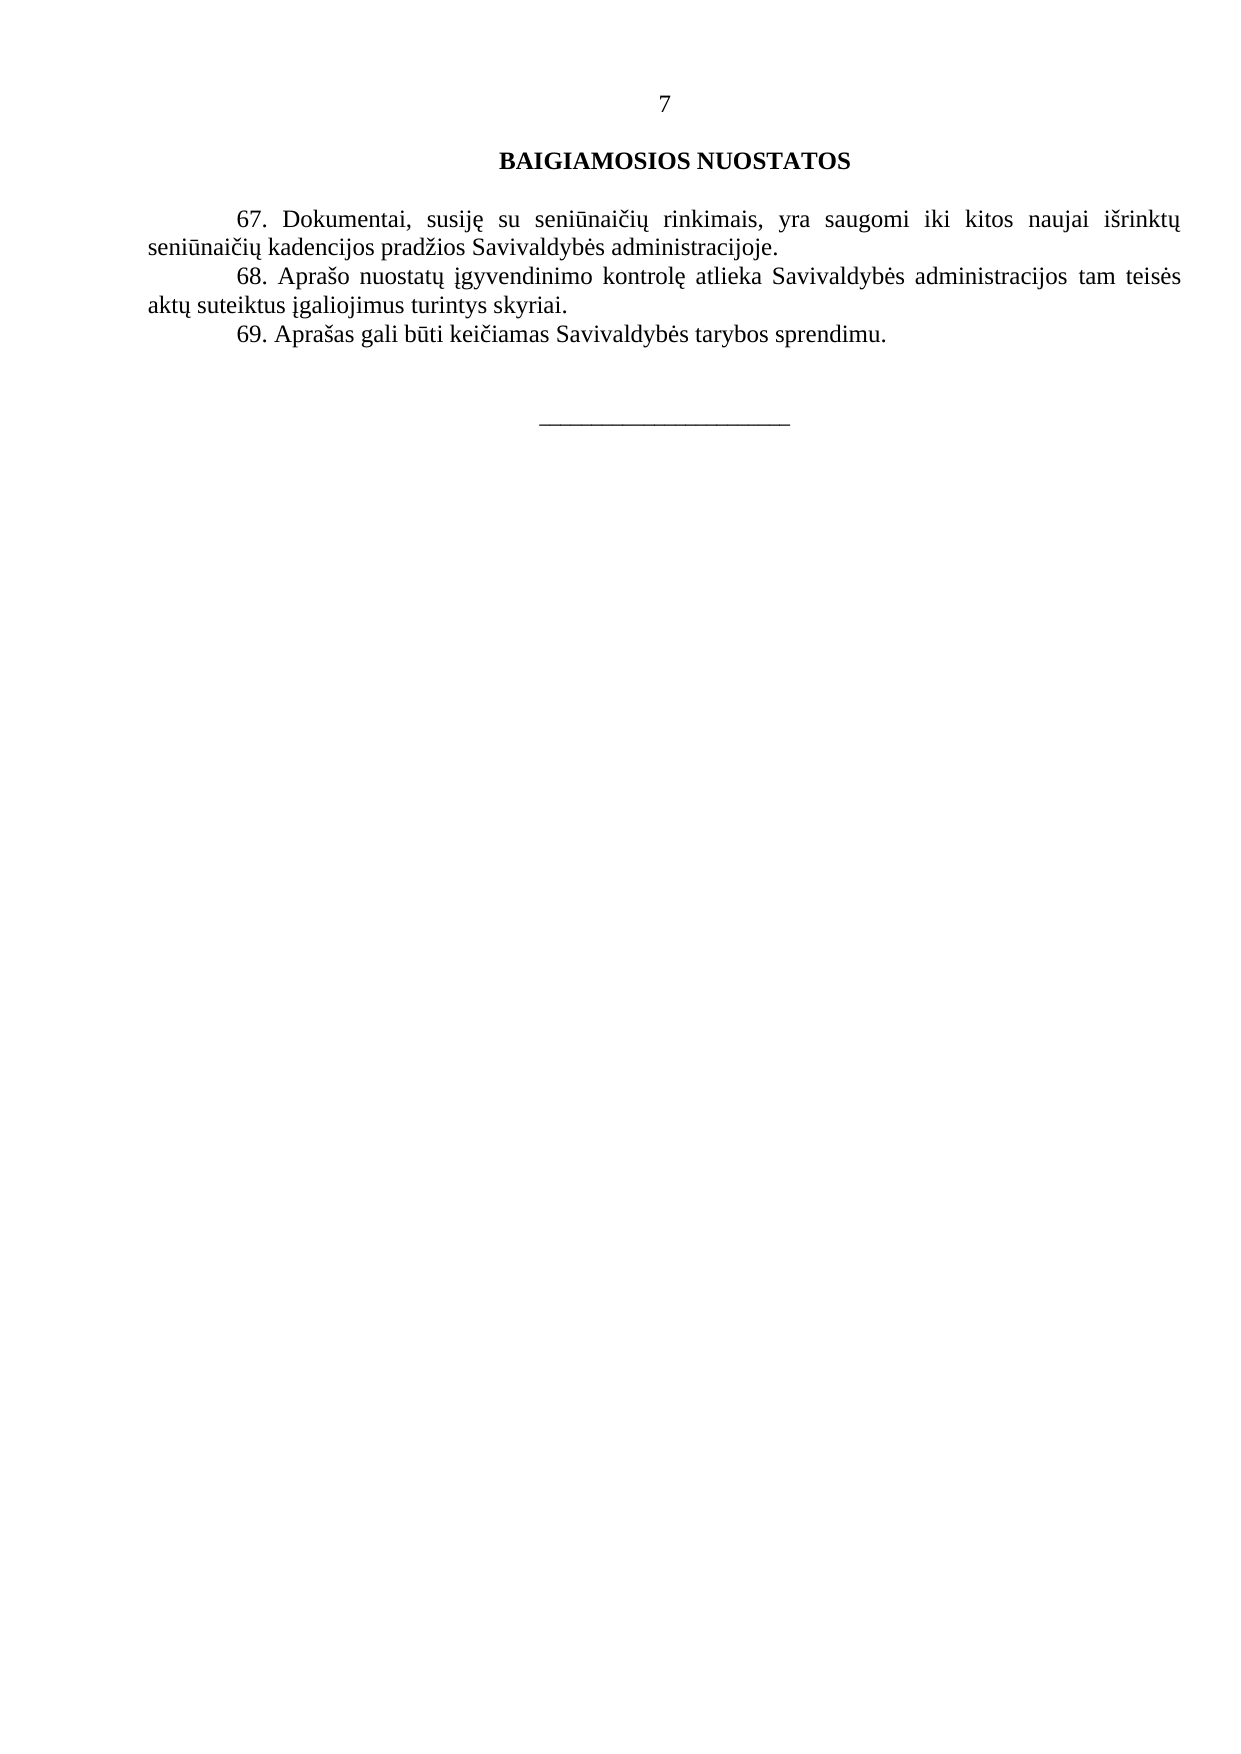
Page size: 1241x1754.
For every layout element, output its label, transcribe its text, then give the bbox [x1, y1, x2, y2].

text 67. Dokumentai, susiję su seniūnaičių rinkimais, yra saugomi iki kitos naujai išrinktų seniūnaičių kadencijos pradžios Savivaldybės administracijoje. [148, 204, 1181, 261]
text 69. Aprašas gali būti keičiamas Savivaldybės tarybos sprendimu. [148, 319, 1181, 347]
text BAIGIAMOSIOS NUOSTATOS [148, 146, 1181, 175]
text 68. Aprašo nuostatų įgyvendinimo kontrolę atlieka Savivaldybės administracijos tam teisės aktų suteiktus įgaliojimus turintys skyriai. [148, 261, 1181, 319]
text ________________________ [148, 405, 1181, 426]
